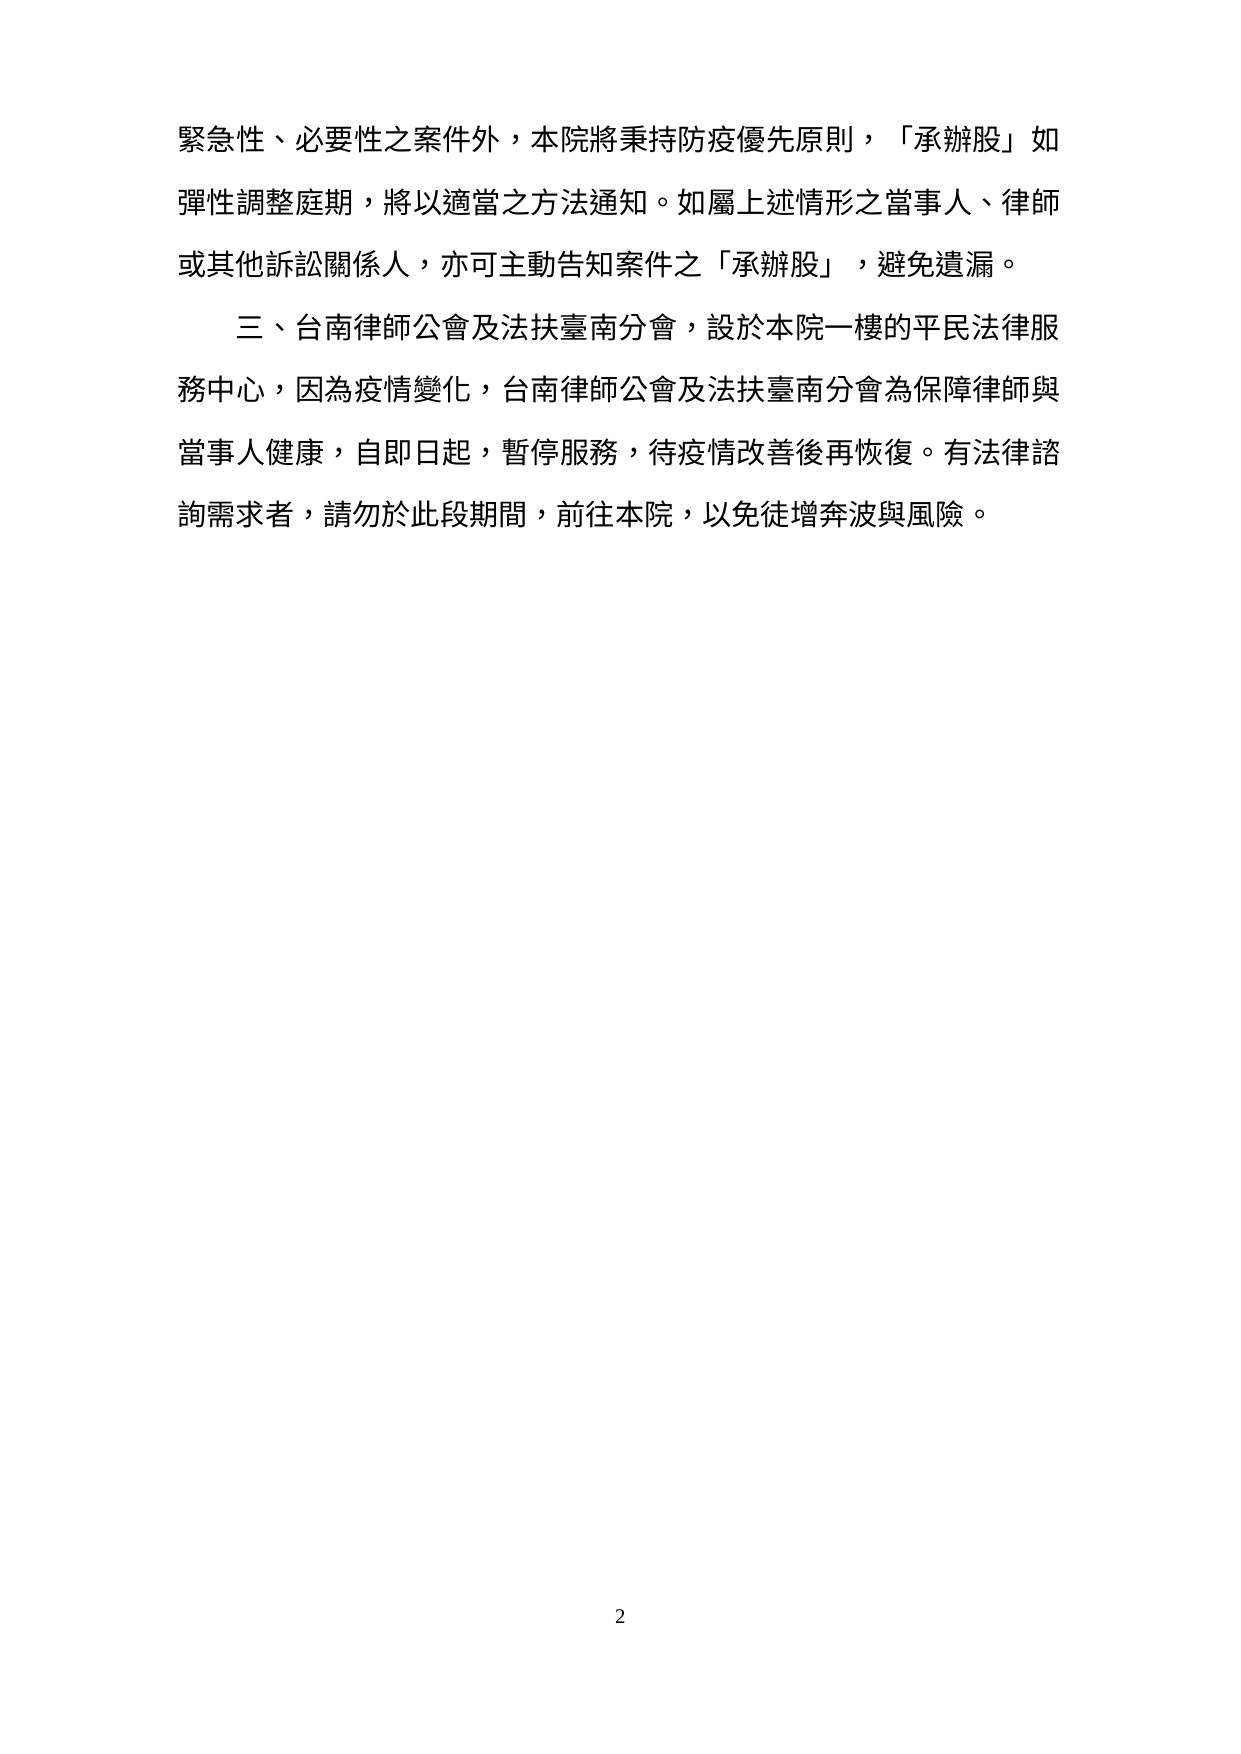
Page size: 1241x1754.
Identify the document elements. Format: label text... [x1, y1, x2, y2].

text 二、針對案件繫屬臺灣臺南地方法院，而住、居所或事務所，設於臺北市、新北市之當事人、律師或其他訴訟關係人，如於上述期間，已定有庭期，為避免人員流動，造成疫情防堵之困難，除具時效性、緊急性、必要性之案件外，本院將秉持防疫優先原則，「承辦股」如彈性調整庭期，將以適當之方法通知。如屬上述情形之當事人、律師或其他訴訟關係人，亦可主動告知案件之「承辦股」，避免遺漏。 [177, 96, 1063, 284]
text 三、台南律師公會及法扶臺南分會，設於本院一樓的平民法律服務中心，因為疫情變化，台南律師公會及法扶臺南分會為保障律師與當事人健康，自即日起，暫停服務，待疫情改善後再恢復。有法律諮詢需求者，請勿於此段期間，前往本院，以免徒增奔波與風險。 [177, 284, 1063, 534]
